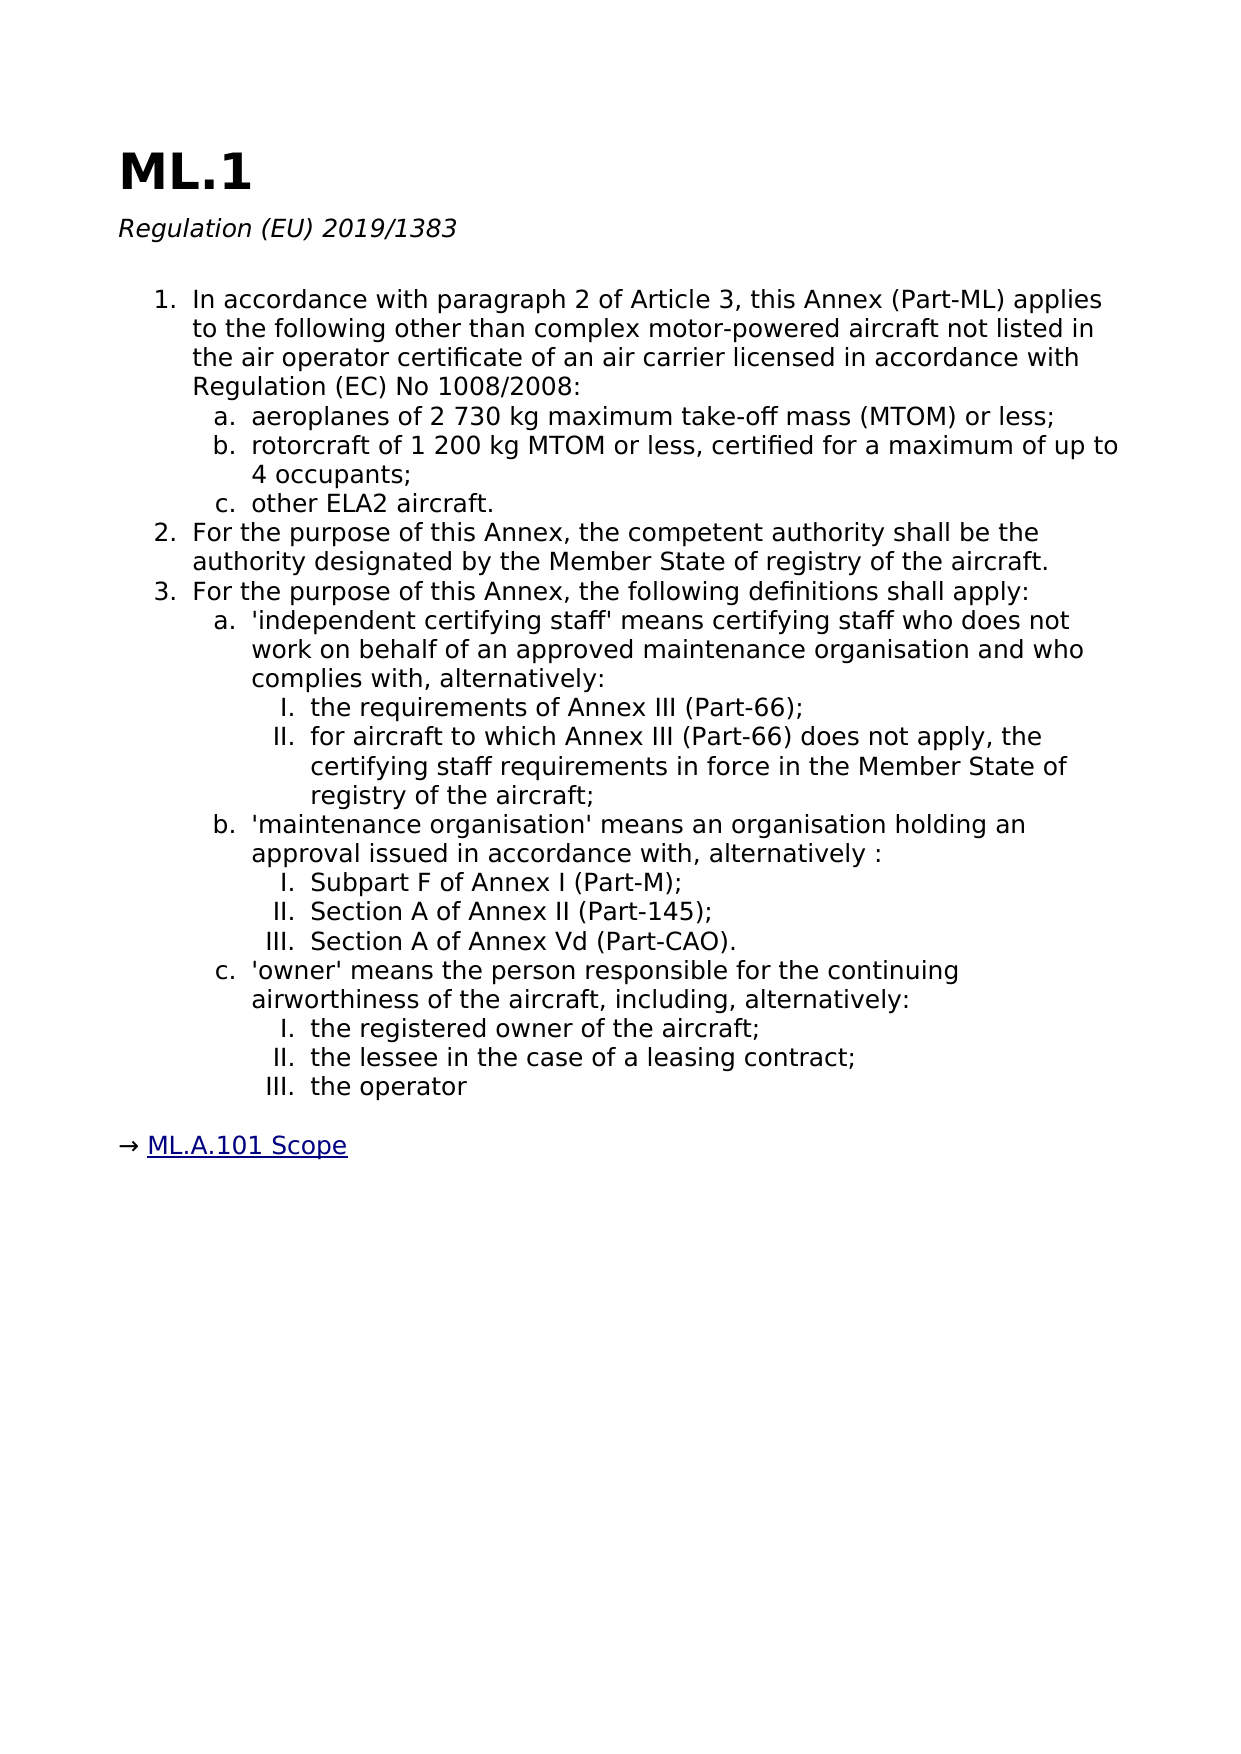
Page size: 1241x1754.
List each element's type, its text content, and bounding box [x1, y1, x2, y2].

list other ELA2 aircraft. [236, 489, 1122, 518]
list Section A of Annex II (Part-145); [295, 897, 1122, 927]
list the operator [295, 1072, 1122, 1102]
list 'maintenance organisation' means an organisation holding an approval issued in accordance with, alternatively : [236, 810, 1122, 868]
list the requirements of Annex III (Part-66); [295, 693, 1122, 722]
list 'owner' means the person responsible for the continuing airworthiness of the aircraft, including, alternatively: [236, 956, 1122, 1014]
list In accordance with paragraph 2 of Article 3, this Annex (Part-ML) applies to the following other than complex motor-powered aircraft not listed in the air operator certificate of an air carrier licensed in accordance with Regulation (EC) No 1008/2008: [177, 285, 1122, 402]
list the lessee in the case of a leasing contract; [295, 1043, 1122, 1072]
list Subpart F of Annex I (Part-M); [295, 868, 1122, 897]
list aeroplanes of 2 730 kg maximum take-off mass (MTOM) or less; [236, 402, 1122, 431]
list For the purpose of this Annex, the competent authority shall be the authority designated by the Member State of registry of the aircraft. [177, 518, 1122, 577]
list For the purpose of this Annex, the following definitions shall apply: [177, 577, 1122, 606]
list the registered owner of the aircraft; [295, 1014, 1122, 1043]
subtitle ML.1 [118, 143, 1122, 201]
text → ML.A.101 Scope [118, 1131, 1122, 1160]
list rotorcraft of 1 200 kg MTOM or less, certified for a maximum of up to 4 occupants; [236, 431, 1122, 489]
list Section A of Annex Vd (Part-CAO). [295, 927, 1122, 956]
list for aircraft to which Annex III (Part-66) does not apply, the certifying staff requirements in force in the Member State of registry of the aircraft; [295, 722, 1122, 810]
list 'independent certifying staff' means certifying staff who does not work on behalf of an approved maintenance organisation and who complies with, alternatively: [236, 606, 1122, 693]
text Regulation (EU) 2019/1383 [118, 214, 1122, 243]
